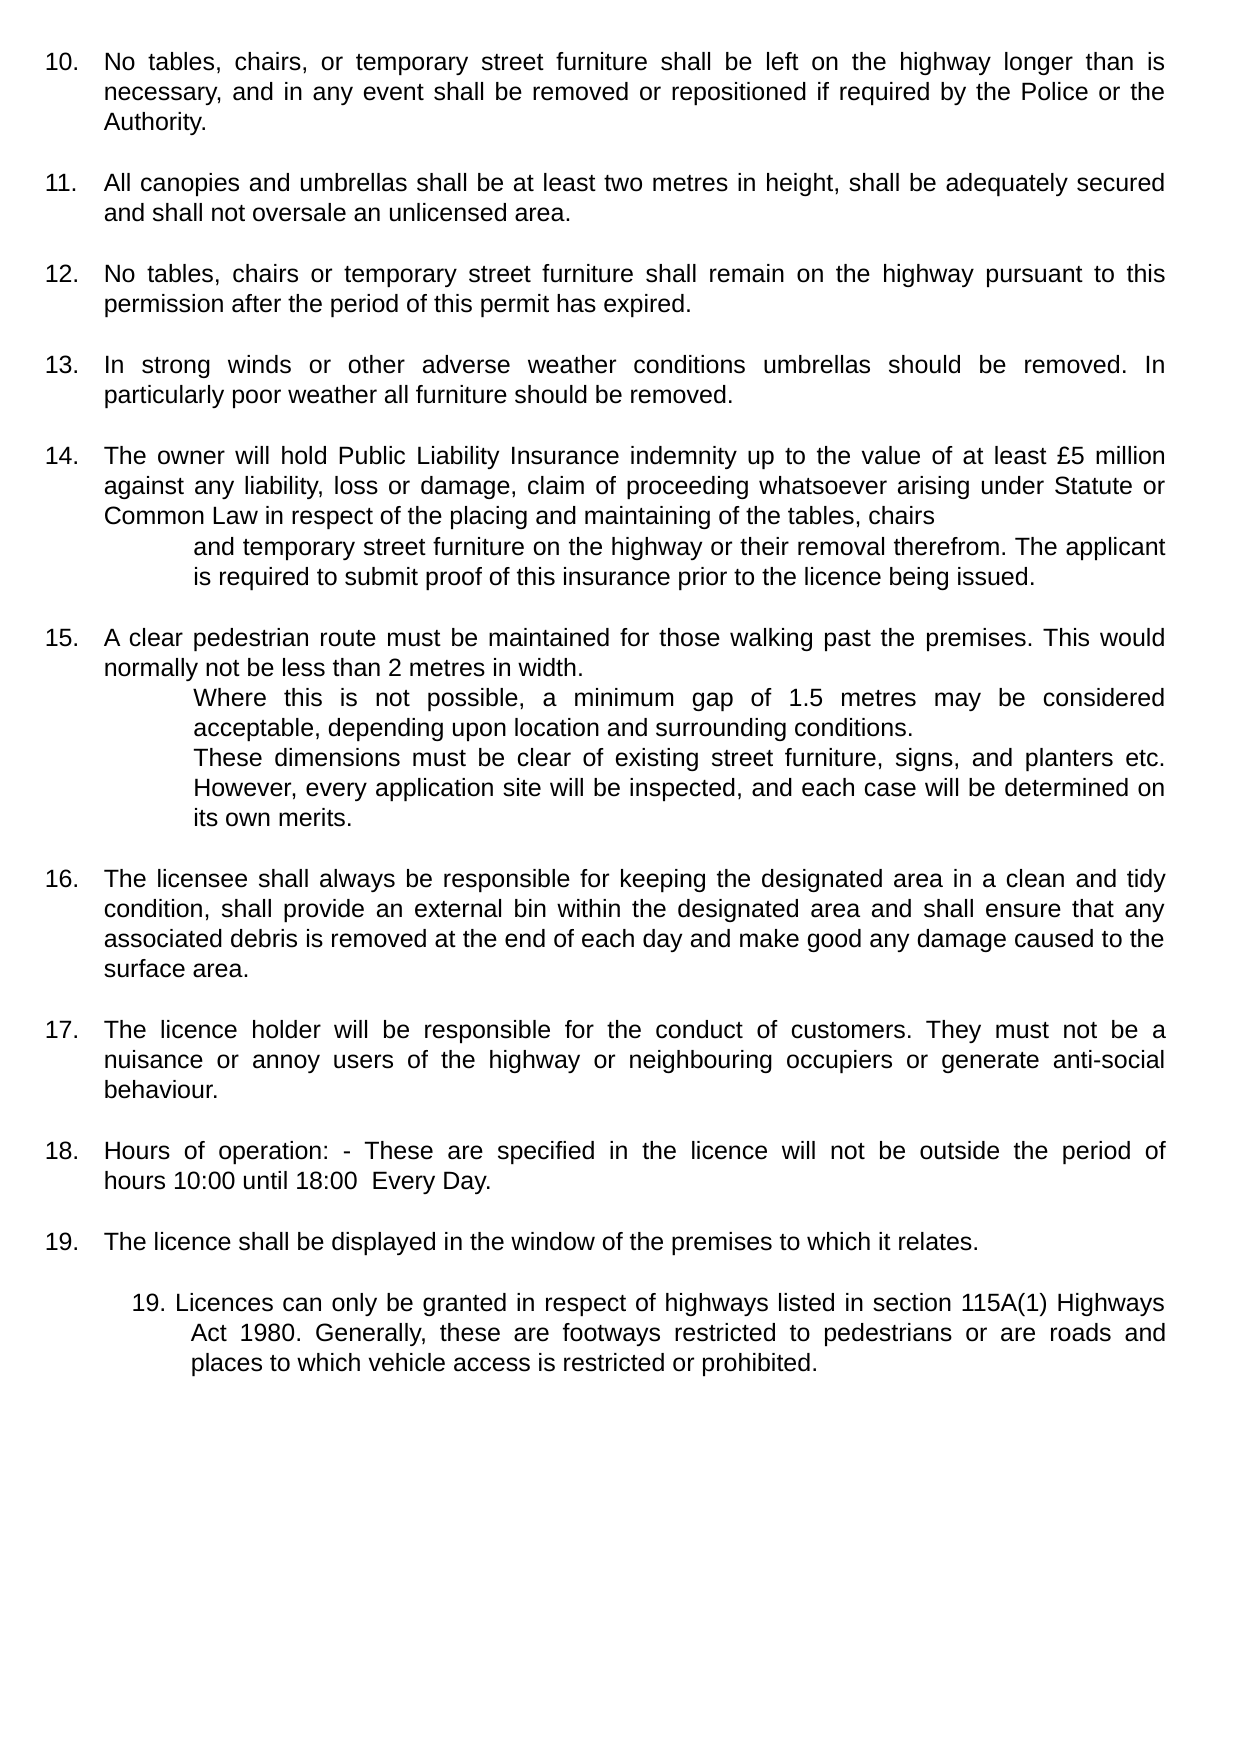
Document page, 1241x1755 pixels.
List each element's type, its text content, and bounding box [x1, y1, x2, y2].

list Hours of operation: - These are specified in the licence will not be outside the period of hours 10:00 until 18:00 Every Day. [44, 1136, 1167, 1194]
list The licence holder will be responsible for the conduct of customers. They must not be a nuisance or annoy users of the highway or neighbouring occupiers or generate anti-social behaviour. [44, 1015, 1167, 1103]
list The licensee shall always be responsible for keeping the designated area in a clean and tidy condition, shall provide an external bin within the designated area and shall ensure that any associated debris is removed at the end of each day and make good any damage caused to the surface area. [44, 864, 1167, 983]
text These dimensions must be clear of existing street furniture, signs, and planters etc. However, every application site will be inspected, and each case will be determined on its own merits. [193, 743, 1167, 832]
list A clear pedestrian route must be maintained for those walking past the premises. This would normally not be less than 2 metres in width. [44, 623, 1167, 681]
list In strong winds or other adverse weather conditions umbrellas should be removed. In particularly poor weather all furniture should be removed. [44, 350, 1167, 409]
list No tables, chairs or temporary street furniture shall remain on the highway pursuant to this permission after the period of this permit has expired. [44, 259, 1167, 318]
text and temporary street furniture on the highway or their removal therefrom. The applicant is required to submit proof of this insurance prior to the licence being issued. [193, 532, 1167, 590]
list The owner will hold Public Liability Insurance indemnity up to the value of at least £5 million against any liability, loss or damage, claim of proceeding whatsoever arising under Statute or Common Law in respect of the placing and maintaining of the tables, chairs [44, 441, 1167, 530]
list The licence shall be displayed in the window of the premises to which it relates. [44, 1227, 1167, 1256]
list All canopies and umbrellas shall be at least two metres in height, shall be adequately secured and shall not oversale an unlicensed area. [44, 168, 1167, 227]
text 19. Licences can only be granted in respect of highways listed in section 115A(1) Highways Act 1980. Generally, these are footways restricted to pedestrians or are roads and places to which vehicle access is restricted or prohibited. [131, 1288, 1167, 1377]
text Where this is not possible, a minimum gap of 1.5 metres may be considered acceptable, depending upon location and surrounding conditions. [193, 683, 1167, 742]
list No tables, chairs, or temporary street furniture shall be left on the highway longer than is necessary, and in any event shall be removed or repositioned if required by the Police or the Authority. [44, 47, 1167, 136]
